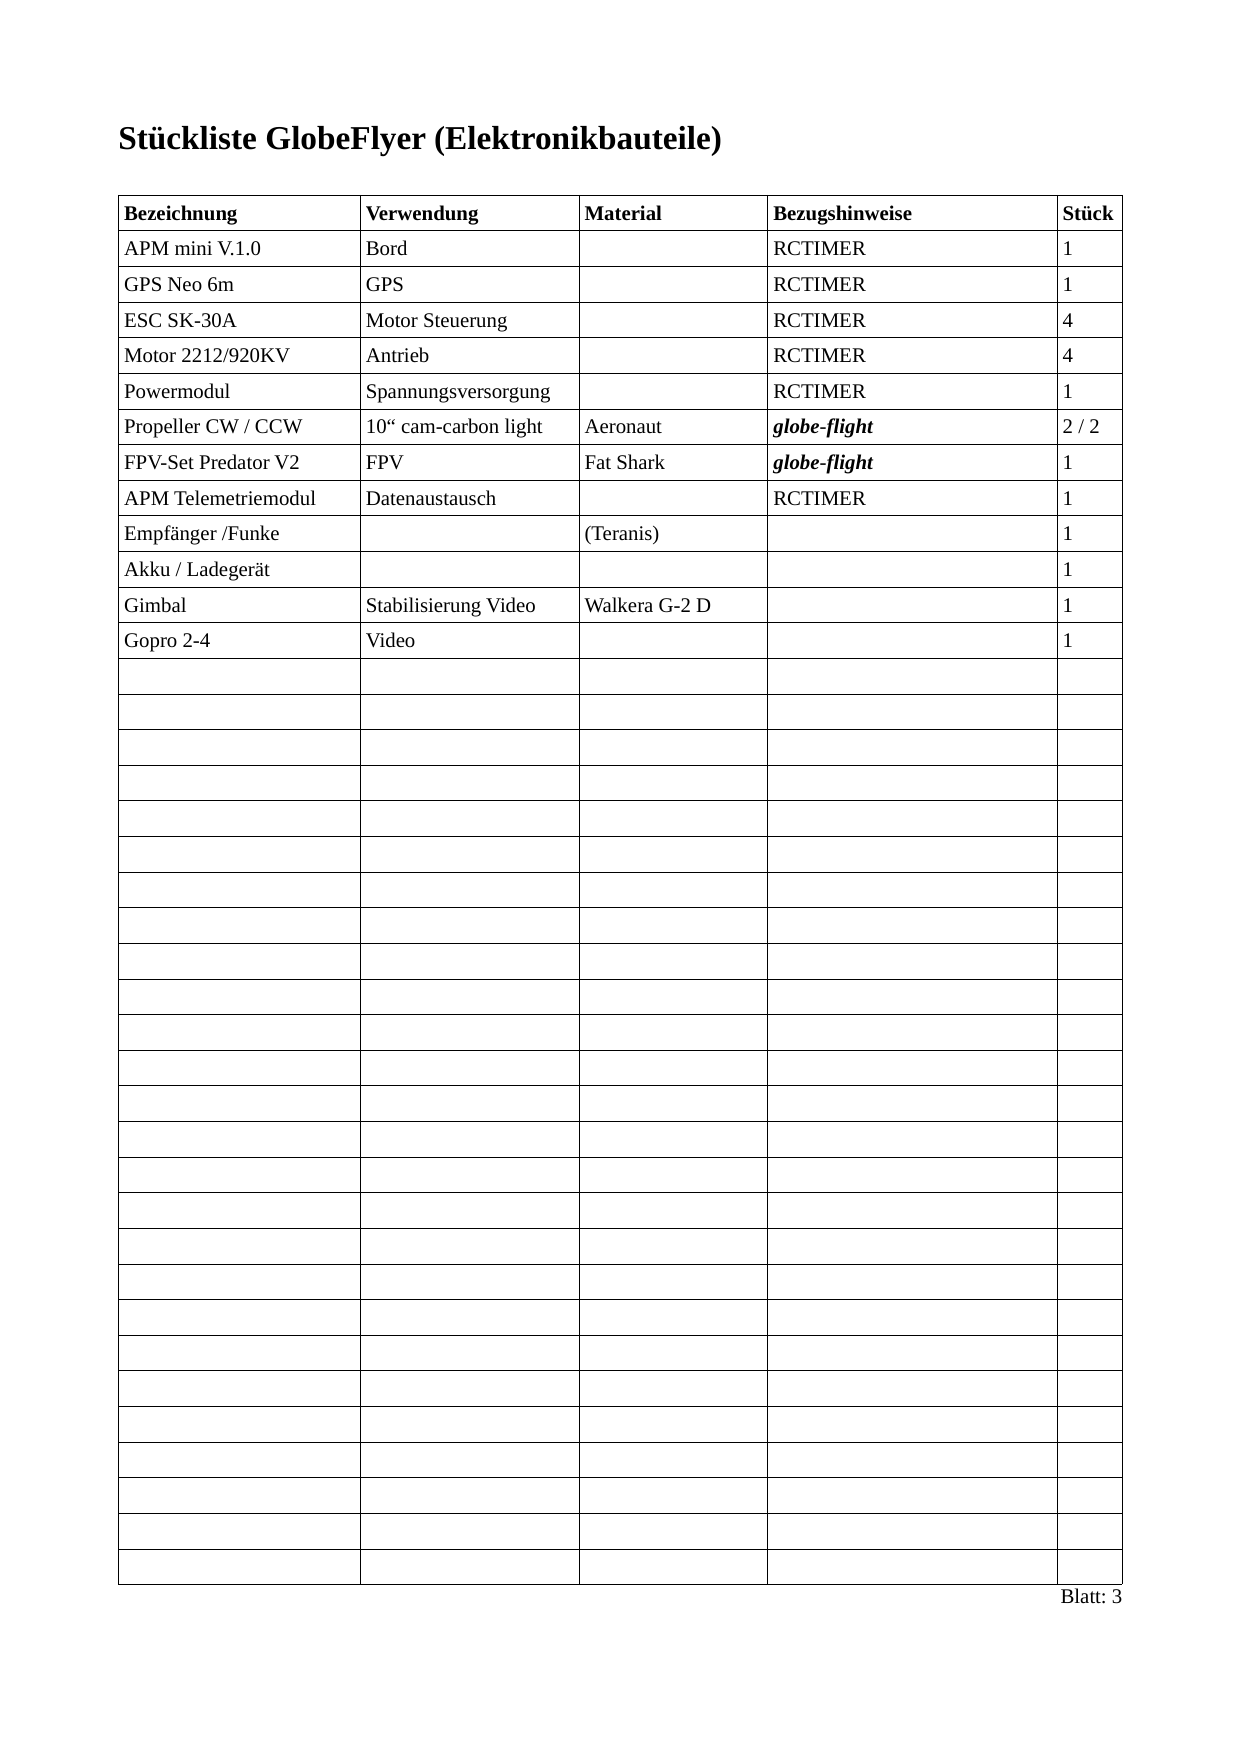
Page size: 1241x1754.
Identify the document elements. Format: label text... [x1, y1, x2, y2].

table_cell [580, 231, 767, 266]
table_cell [768, 516, 1057, 551]
table_cell [768, 1229, 1057, 1263]
table_cell [119, 1158, 360, 1192]
table_cell FPV [361, 445, 579, 480]
table_header Bezeichnung [119, 196, 360, 230]
table_cell APM Telemetriemodul [119, 481, 360, 515]
table_cell Bord [361, 231, 579, 266]
table_cell [580, 1122, 767, 1157]
table_cell [580, 481, 767, 515]
table_cell [768, 944, 1057, 978]
table_cell [1058, 1122, 1122, 1157]
table_cell 1 [1058, 481, 1122, 515]
table_cell [580, 980, 767, 1014]
table_cell globe-flight [768, 410, 1057, 444]
text Blatt: 3 [118, 1585, 1122, 1608]
table_cell Fat Shark [580, 445, 767, 480]
table_cell [580, 1550, 767, 1584]
text Stückliste GlobeFlyer (Elektronikbauteile) [118, 118, 1122, 156]
table_cell [768, 1015, 1057, 1050]
table_cell [768, 1086, 1057, 1121]
table_cell [580, 1514, 767, 1548]
table_cell [580, 908, 767, 943]
table_cell [119, 801, 360, 836]
table_cell [119, 1478, 360, 1513]
table_cell [580, 623, 767, 658]
table_cell [768, 1443, 1057, 1477]
table_header Bezugshinweise [768, 196, 1057, 230]
table_cell [580, 873, 767, 907]
table_cell [580, 730, 767, 765]
table_cell [768, 1478, 1057, 1513]
table_cell [1058, 1158, 1122, 1192]
table_cell Aeronaut [580, 410, 767, 444]
table_cell [119, 1193, 360, 1228]
table_cell 1 [1058, 552, 1122, 587]
table_cell Stabilisierung Video [361, 588, 579, 622]
table_cell [1058, 873, 1122, 907]
table_cell [119, 1265, 360, 1299]
table_cell [1058, 1265, 1122, 1299]
table_cell [580, 1371, 767, 1406]
table_cell 1 [1058, 445, 1122, 480]
table_cell Empfänger /Funke [119, 516, 360, 551]
table_cell [119, 1443, 360, 1477]
table_cell [580, 1336, 767, 1370]
table_cell [119, 1371, 360, 1406]
table_cell [580, 766, 767, 800]
table_cell [768, 1265, 1057, 1299]
table_cell Akku / Ladegerät [119, 552, 360, 587]
table_cell [1058, 659, 1122, 693]
table_cell RCTIMER [768, 481, 1057, 515]
table_cell [580, 267, 767, 302]
table_cell [768, 659, 1057, 693]
table_cell 4 [1058, 303, 1122, 337]
table_cell [361, 801, 579, 836]
table_cell [768, 1300, 1057, 1335]
table_cell 4 [1058, 338, 1122, 373]
table_header Material [580, 196, 767, 230]
table_cell [580, 1300, 767, 1335]
table_cell [580, 944, 767, 978]
table_cell [119, 659, 360, 693]
table_cell Antrieb [361, 338, 579, 373]
table_cell [361, 695, 579, 729]
table_cell [361, 944, 579, 978]
table_cell [768, 1371, 1057, 1406]
table_cell [1058, 801, 1122, 836]
table_cell [361, 1550, 579, 1584]
table_cell [768, 801, 1057, 836]
table_cell [1058, 837, 1122, 872]
table_cell [768, 1158, 1057, 1192]
table_cell [361, 1086, 579, 1121]
table_cell 1 [1058, 231, 1122, 266]
table_cell [361, 873, 579, 907]
table_cell [768, 1407, 1057, 1442]
table_cell [1058, 1407, 1122, 1442]
table_cell [580, 1229, 767, 1263]
table_cell Video [361, 623, 579, 658]
table_cell RCTIMER [768, 338, 1057, 373]
table_cell [1058, 766, 1122, 800]
table_cell [580, 1407, 767, 1442]
table_cell [119, 1229, 360, 1263]
table_cell Propeller CW / CCW [119, 410, 360, 444]
table_cell 1 [1058, 623, 1122, 658]
table_cell [1058, 1514, 1122, 1548]
table_cell RCTIMER [768, 231, 1057, 266]
table_cell [580, 1051, 767, 1085]
table_cell GPS Neo 6m [119, 267, 360, 302]
table_cell [1058, 1086, 1122, 1121]
table_cell Spannungsversorgung [361, 374, 579, 408]
table_cell [361, 980, 579, 1014]
table_cell [119, 980, 360, 1014]
table_cell [580, 303, 767, 337]
table_cell [768, 552, 1057, 587]
table_cell [361, 1158, 579, 1192]
table_cell [361, 1051, 579, 1085]
table_cell [361, 1015, 579, 1050]
table_cell [768, 873, 1057, 907]
table_cell [361, 1300, 579, 1335]
table_cell [119, 1550, 360, 1584]
table_cell [768, 980, 1057, 1014]
table_cell [361, 1336, 579, 1370]
table_cell [768, 695, 1057, 729]
table_cell (Teranis) [580, 516, 767, 551]
table_cell [119, 1122, 360, 1157]
table_cell [361, 1443, 579, 1477]
table_cell [361, 730, 579, 765]
table_cell [580, 1478, 767, 1513]
table_cell [1058, 980, 1122, 1014]
table_cell 1 [1058, 374, 1122, 408]
table_header Verwendung [361, 196, 579, 230]
table_cell [580, 552, 767, 587]
table_cell [361, 659, 579, 693]
table_cell [1058, 1371, 1122, 1406]
table_cell [768, 1336, 1057, 1370]
table_cell [1058, 1193, 1122, 1228]
table_cell [768, 837, 1057, 872]
table_cell [768, 730, 1057, 765]
table_cell [119, 873, 360, 907]
table_cell [361, 837, 579, 872]
table_cell [119, 1514, 360, 1548]
table_cell [119, 1051, 360, 1085]
table_cell [580, 1193, 767, 1228]
table_cell [361, 908, 579, 943]
table_cell 1 [1058, 267, 1122, 302]
table_cell [119, 695, 360, 729]
table_cell [580, 659, 767, 693]
table_cell [1058, 1550, 1122, 1584]
table_cell [1058, 695, 1122, 729]
table_cell RCTIMER [768, 374, 1057, 408]
table_cell Motor Steuerung [361, 303, 579, 337]
table_cell [768, 1051, 1057, 1085]
table_cell [1058, 1015, 1122, 1050]
table_cell [768, 1514, 1057, 1548]
table_cell [361, 1514, 579, 1548]
table_cell [119, 766, 360, 800]
table_cell [768, 623, 1057, 658]
table_cell FPV-Set Predator V2 [119, 445, 360, 480]
table_cell [119, 730, 360, 765]
table_cell RCTIMER [768, 267, 1057, 302]
table_cell [580, 374, 767, 408]
table_cell [580, 338, 767, 373]
table_cell [580, 801, 767, 836]
table_cell [768, 1193, 1057, 1228]
table_cell RCTIMER [768, 303, 1057, 337]
table_cell [1058, 1443, 1122, 1477]
table_cell [119, 1086, 360, 1121]
table_cell [1058, 1336, 1122, 1370]
table_cell [580, 1265, 767, 1299]
table_cell [119, 1336, 360, 1370]
table_cell [768, 908, 1057, 943]
table_cell [361, 1371, 579, 1406]
table_cell [119, 944, 360, 978]
table_cell GPS [361, 267, 579, 302]
table_cell [361, 1407, 579, 1442]
table_cell [580, 695, 767, 729]
table_cell [119, 1015, 360, 1050]
table_cell Motor 2212/920KV [119, 338, 360, 373]
table_cell [1058, 908, 1122, 943]
table_cell [361, 1265, 579, 1299]
table_cell [768, 588, 1057, 622]
table_cell 1 [1058, 516, 1122, 551]
table_cell [580, 837, 767, 872]
table_cell [580, 1443, 767, 1477]
table_cell [1058, 1229, 1122, 1263]
table_cell Powermodul [119, 374, 360, 408]
table_cell Datenaustausch [361, 481, 579, 515]
table_cell APM mini V.1.0 [119, 231, 360, 266]
table_cell [119, 837, 360, 872]
table_cell Gopro 2-4 [119, 623, 360, 658]
table_cell [1058, 1478, 1122, 1513]
table_cell [361, 1478, 579, 1513]
table_cell 2 / 2 [1058, 410, 1122, 444]
table_cell 10“ cam-carbon light [361, 410, 579, 444]
table_cell [768, 1550, 1057, 1584]
table_cell [361, 1122, 579, 1157]
table_cell [361, 1193, 579, 1228]
table_cell Gimbal [119, 588, 360, 622]
table_cell globe-flight [768, 445, 1057, 480]
table_cell [119, 908, 360, 943]
table_cell [361, 516, 579, 551]
table_cell 1 [1058, 588, 1122, 622]
table_cell Walkera G-2 D [580, 588, 767, 622]
table_cell [580, 1015, 767, 1050]
table_cell [119, 1300, 360, 1335]
table_cell [1058, 1051, 1122, 1085]
table_cell [1058, 730, 1122, 765]
table_cell [580, 1158, 767, 1192]
table_cell [1058, 944, 1122, 978]
table_cell [580, 1086, 767, 1121]
table_header Stück [1058, 196, 1122, 230]
table_cell [768, 1122, 1057, 1157]
table_cell [361, 1229, 579, 1263]
table_cell [119, 1407, 360, 1442]
table_cell [768, 766, 1057, 800]
table_cell [361, 766, 579, 800]
table_cell [1058, 1300, 1122, 1335]
table_cell ESC SK-30A [119, 303, 360, 337]
table_cell [361, 552, 579, 587]
